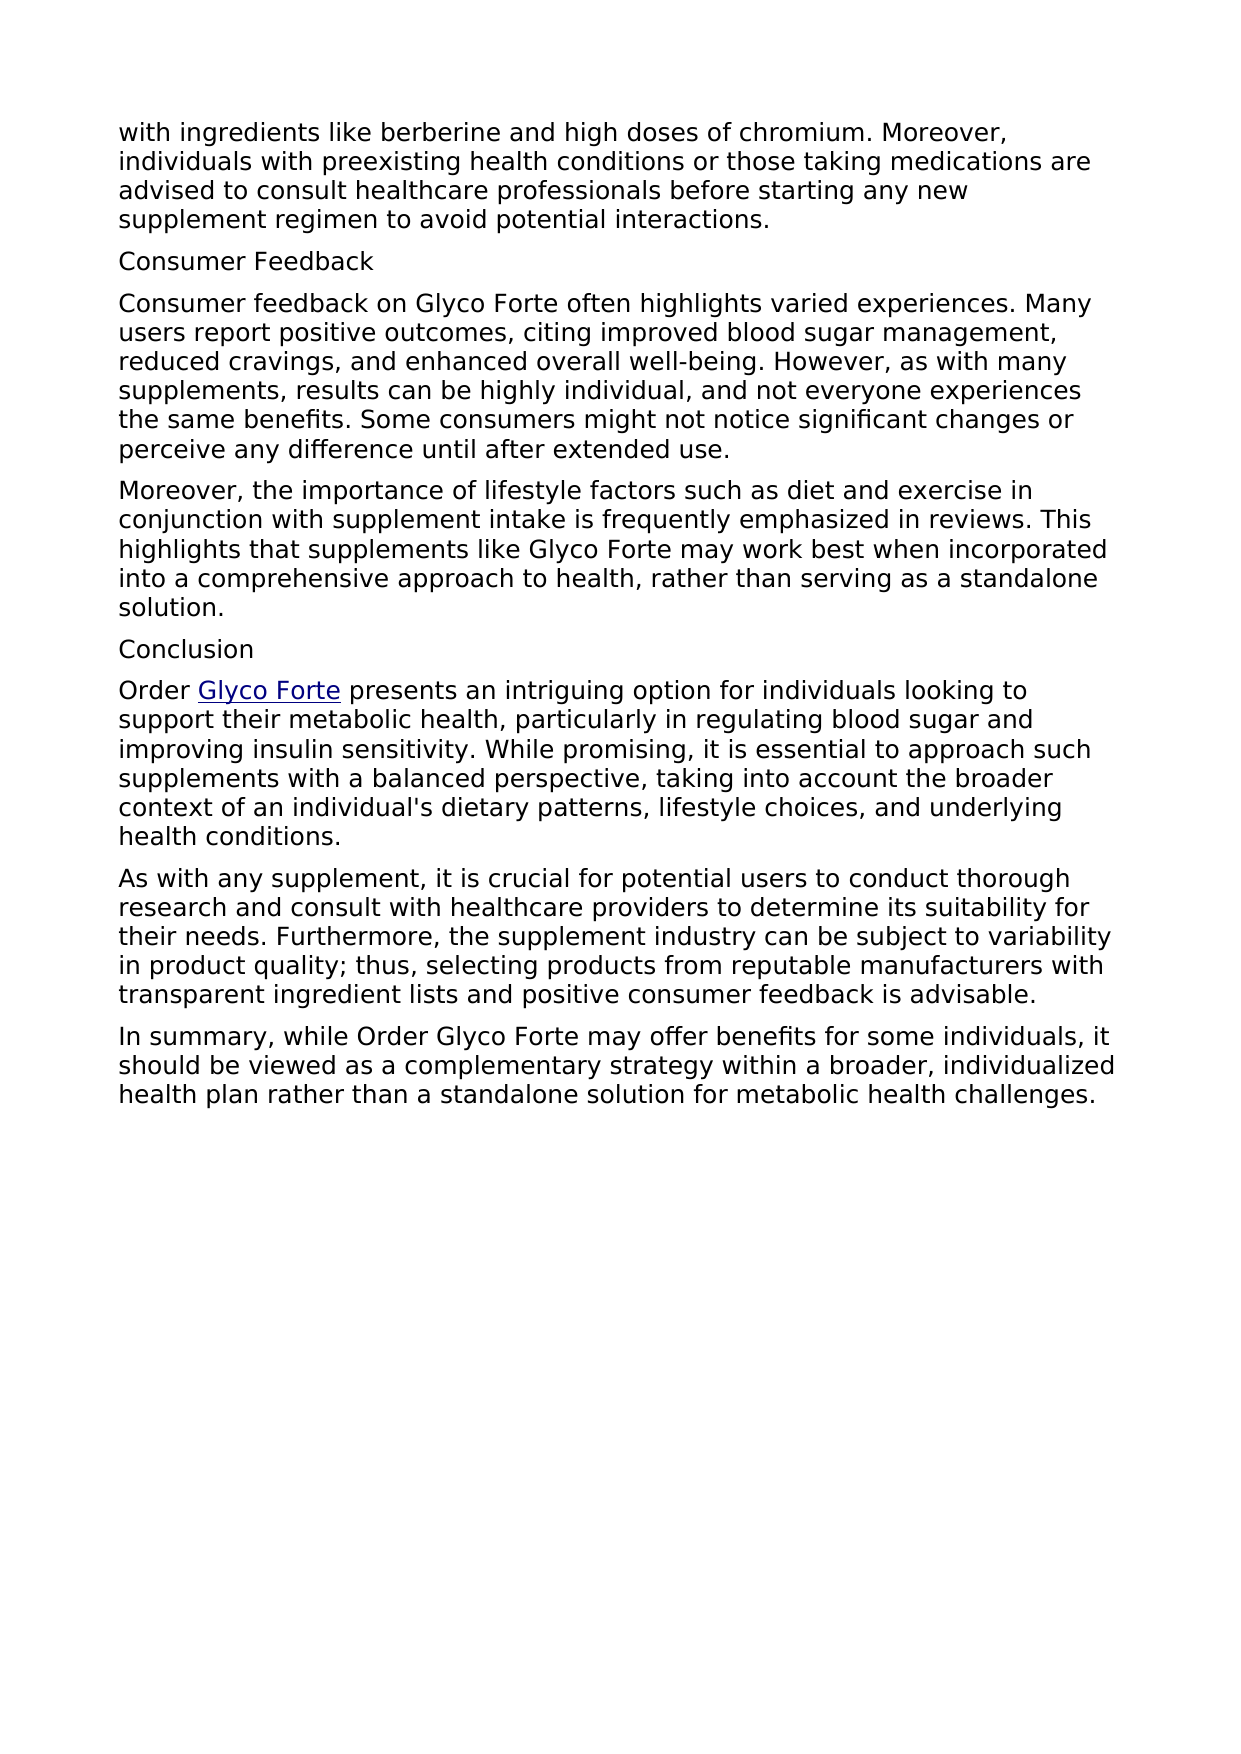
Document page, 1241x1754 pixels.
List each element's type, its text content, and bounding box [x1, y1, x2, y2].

text In summary, while Order Glyco Forte may offer benefits for some individuals, it should be viewed as a complementary strategy within a broader, individualized health plan rather than a standalone solution for metabolic health challenges. [118, 1022, 1122, 1110]
text Consumer Feedback [118, 247, 1122, 276]
text Conclusion [118, 635, 1122, 664]
text As with any supplement, it is crucial for potential users to conduct thorough research and consult with healthcare providers to determine its suitability for their needs. Furthermore, the supplement industry can be subject to variability in product quality; thus, selecting products from reputable manufacturers with transparent ingredient lists and positive consumer feedback is advisable. [118, 864, 1122, 1010]
text Moreover, the importance of lifestyle factors such as diet and exercise in conjunction with supplement intake is frequently emphasized in reviews. This highlights that supplements like Glyco Forte may work best when incorporated into a comprehensive approach to health, rather than serving as a standalone solution. [118, 476, 1122, 622]
text Consumer feedback on Glyco Forte often highlights varied experiences. Many users report positive outcomes, citing improved blood sugar management, reduced cravings, and enhanced overall well-being. However, as with many supplements, results can be highly individual, and not everyone experiences the same benefits. Some consumers might not notice significant changes or perceive any difference until after extended use. [118, 289, 1122, 464]
text Order Glyco Forte presents an intriguing option for individuals looking to support their metabolic health, particularly in regulating blood sugar and improving insulin sensitivity. While promising, it is essential to approach such supplements with a balanced perspective, taking into account the broader context of an individual's dietary patterns, lifestyle choices, and underlying health conditions. [118, 676, 1122, 851]
text with ingredients like berberine and high doses of chromium. Moreover, individuals with preexisting health conditions or those taking medications are advised to consult healthcare professionals before starting any new supplement regimen to avoid potential interactions. [118, 118, 1122, 235]
